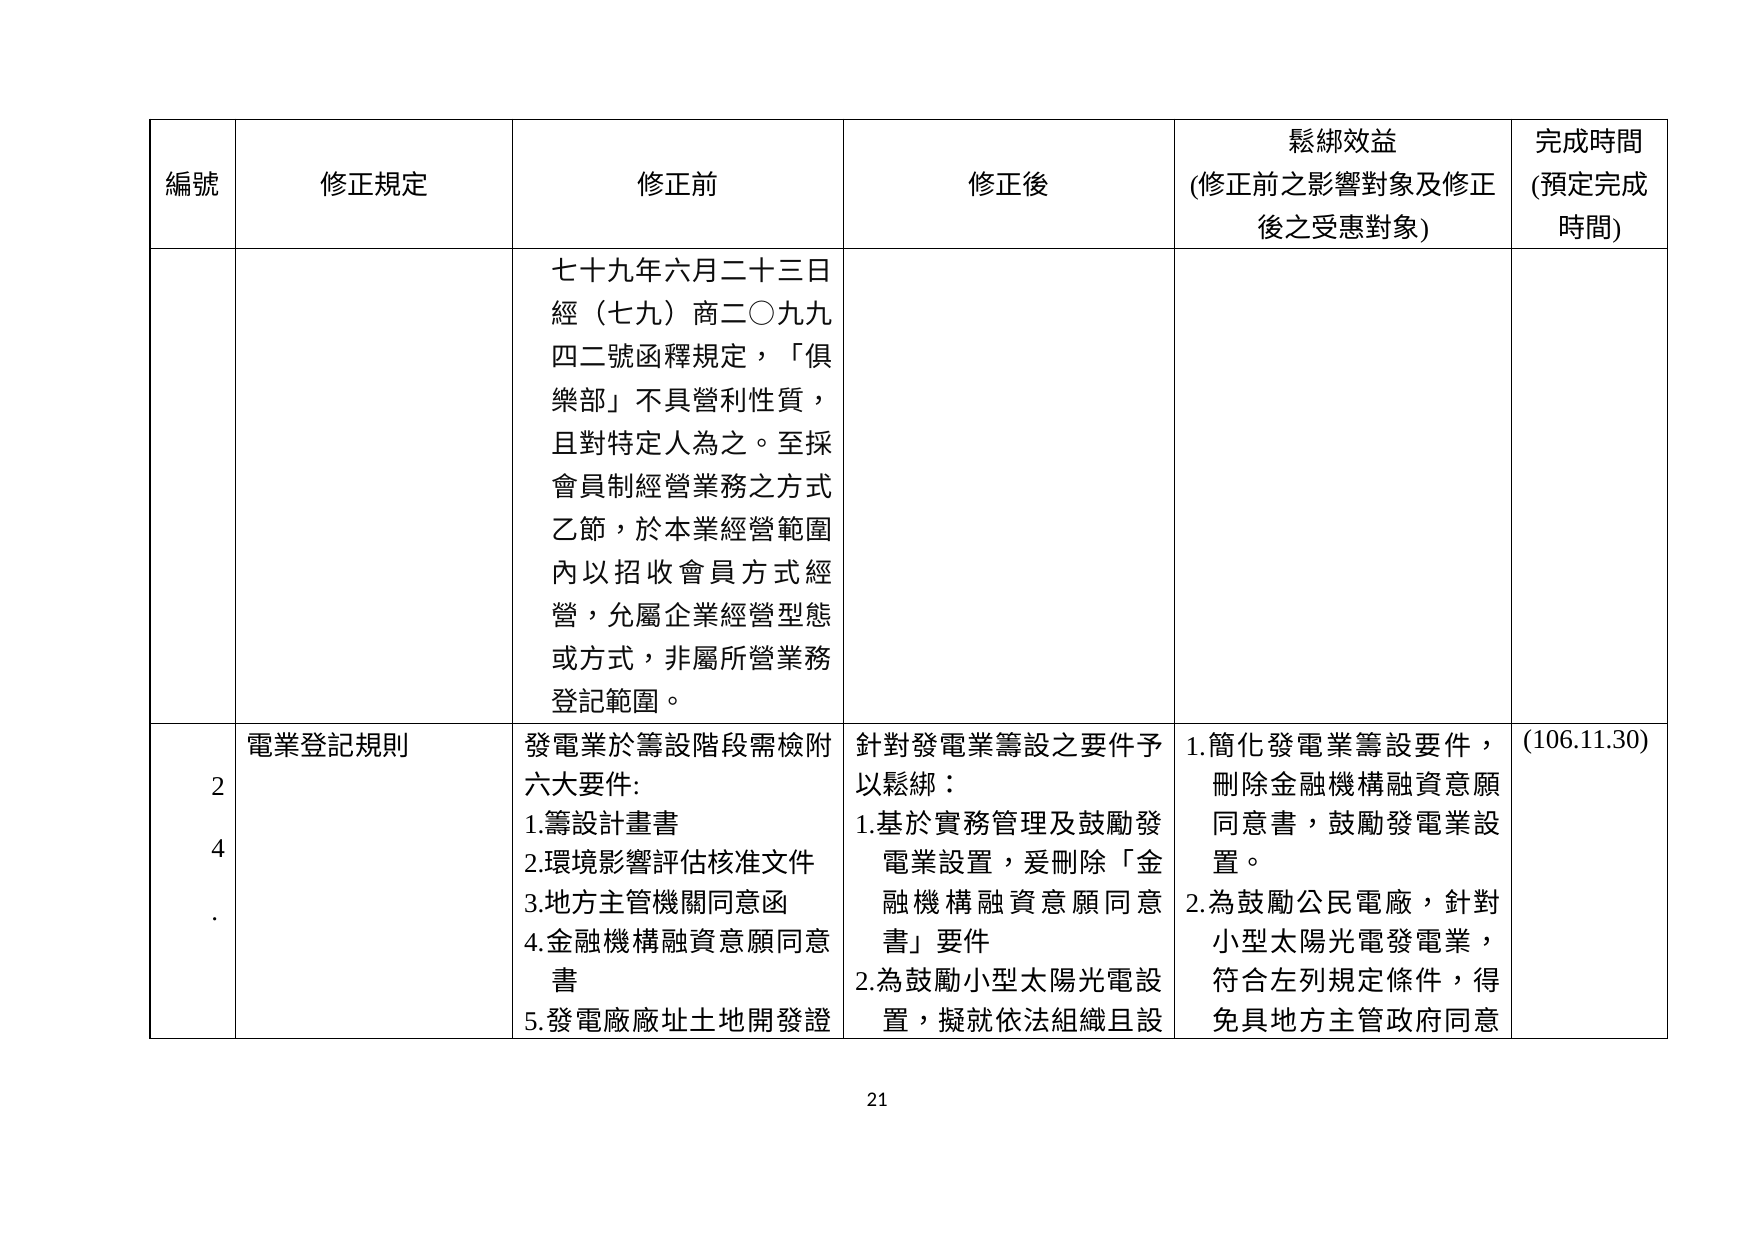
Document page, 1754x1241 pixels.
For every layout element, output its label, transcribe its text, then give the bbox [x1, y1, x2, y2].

table_cell 針對發電業籌設之要件予以鬆綁： 1.基於實務管理及鼓勵發電業設置，爰刪除「金融機構融資意願同意書」要件 2.為鼓勵小型太陽光電設置，擬就依法組織且設 [844, 724, 1174, 1038]
table_cell [151, 249, 235, 722]
table_cell 發電業於籌設階段需檢附六大要件: 1.籌設計畫書 2.環境影響評估核准文件 3.地方主管機關同意函 4.金融機構融資意願同意書 5.發電廠廠址土地開發證 [513, 724, 843, 1038]
table_header 修正規定 [236, 120, 512, 248]
table_cell 七十九年六月二十三日經（七九）商二○九九四二號函釋規定，「俱樂部」不具營利性質，且對特定人為之。至採會員制經營業務之方式乙節，於本業經營範圍內以招收會員方式經營，允屬企業經營型態或方式，非屬所營業務登記範圍。 [513, 249, 843, 722]
table_cell (106.11.30) [1512, 724, 1667, 1038]
table_header 編號 [151, 120, 235, 248]
table_header 鬆綁效益 (修正前之影響對象及修正後之受惠對象) [1175, 120, 1511, 248]
table_cell [236, 249, 512, 722]
table_cell 電業登記規則 [236, 724, 512, 1038]
table_cell [1512, 249, 1667, 722]
table_cell [151, 724, 235, 1038]
table_header 修正後 [844, 120, 1174, 248]
table_header 修正前 [513, 120, 843, 248]
table_cell [1175, 249, 1511, 722]
table_cell [844, 249, 1174, 722]
table_cell 1.簡化發電業籌設要件，刪除金融機構融資意願同意書，鼓勵發電業設置。 2.為鼓勵公民電廠，針對小型太陽光電發電業，符合左列規定條件，得免具地方主管政府同意 [1175, 724, 1511, 1038]
table_header 完成時間 (預定完成時間) [1512, 120, 1667, 248]
